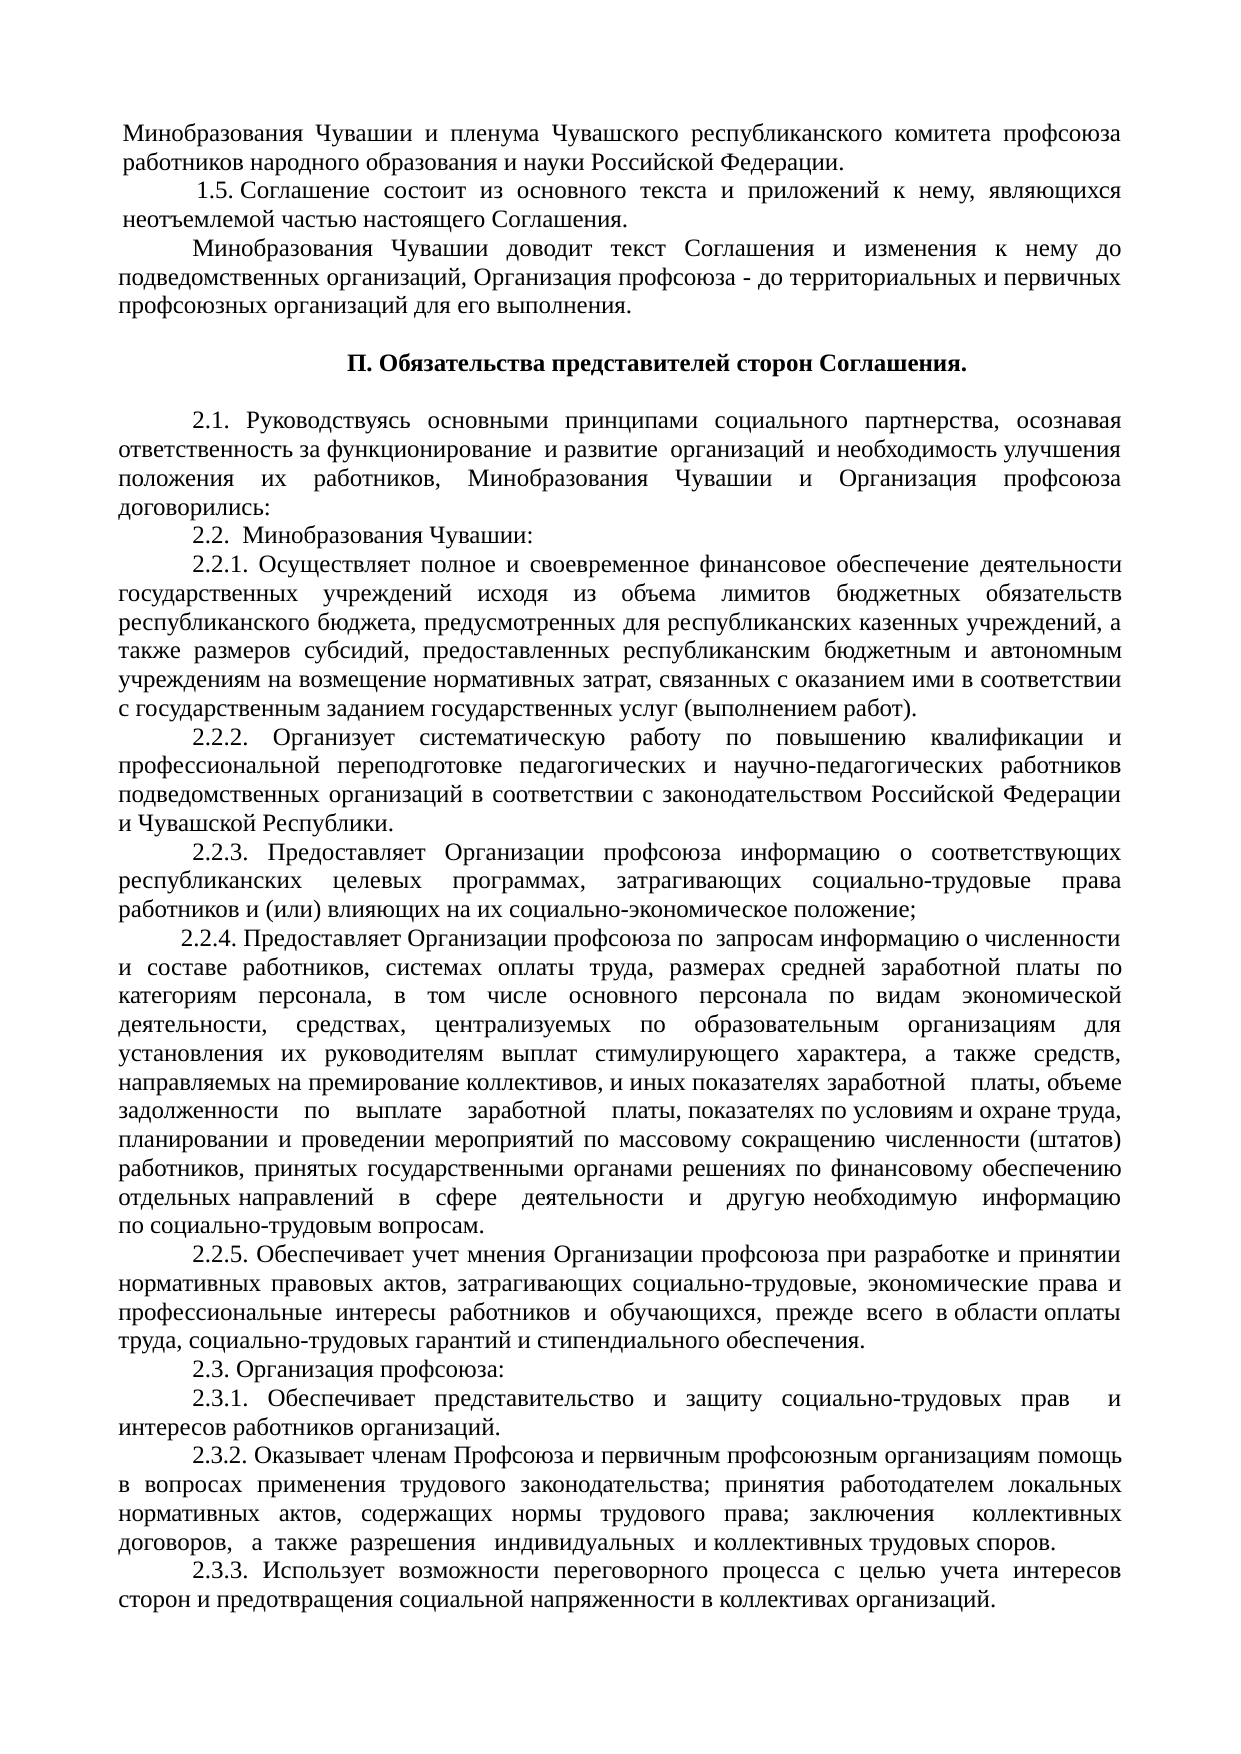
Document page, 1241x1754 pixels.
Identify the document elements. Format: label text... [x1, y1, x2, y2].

text 2.3.1. Обеспечивает представительство и защиту социально-трудовых прав и интересов работников организаций. [118, 1383, 1122, 1441]
text 2.3.3. Использует возможности переговорного процесса с целью учета интересов сторон и предотвращения социальной напряженности в коллективах организаций. [118, 1556, 1122, 1613]
text 2.2.1. Осуществляет полное и своевременное финансовое обеспечение деятельности государственных учреждений исходя из объема лимитов бюджетных обязательств республиканского бюджета, предусмотренных для республиканских казенных учреждений, а также размеров субсидий, предоставленных республиканским бюджетным и автономным учреждениям на возмещение нормативных затрат, связанных с оказанием ими в соответствии с государственным заданием государственных услуг (выполнением работ). [118, 549, 1122, 722]
text 2.3.2. Оказывает членам Профсоюза и первичным профсоюзным организациям помощь в вопросах применения трудового законодательства; принятия работодателем локальных нормативных актов, содержащих нормы трудового права; заключения коллективных договоров, а также разрешения индивидуальных и коллективных трудовых споров. [118, 1441, 1122, 1556]
text 2.2.3. Предоставляет Организации профсоюза информацию о соответствующих республиканских целевых программах, затрагивающих социально-трудовые права работников и (или) влияющих на их социально-экономическое положение; [118, 837, 1122, 923]
text 2.2.4. Предоставляет Организации профсоюза по запросам информацию о численности и составе работников, системах оплаты труда, размерах средней заработной платы по категориям персонала, в том числе основного персонала по видам экономической деятельности, средствах, централизуемых по образовательным организациям для установления их руководителям выплат стимулирующего характера, а также средств, направляемых на премирование коллективов, и иных показателях заработной платы, объеме задолженности по выплате заработной платы, показателях по условиям и охране труда, планировании и проведении мероприятий по массовому сокращению численности (штатов) работников, принятых государственными органами решениях по финансовому обеспечению отдельных направлений в сфере деятельности и другую необходимую информацию по социально-трудовым вопросам. [118, 923, 1122, 1239]
text П. Обязательства представителей сторон Соглашения. [118, 348, 1122, 377]
text 2.2.2. Организует систематическую работу по повышению квалификации и профессиональной переподготовке педагогических и научно-педагогических работников подведомственных организаций в соответствии с законодательством Российской Федерации и Чувашской Республики. [118, 722, 1122, 837]
text 2.2.5. Обеспечивает учет мнения Организации профсоюза при разработке и принятии нормативных правовых актов, затрагивающих социально-трудовые, экономические права и профессиональные интересы работников и обучающихся, прежде всего в области оплаты труда, социально-трудовых гарантий и стипендиального обеспечения. [118, 1239, 1122, 1354]
text 2.1. Руководствуясь основными принципами социального партнерства, осознавая ответственность за функционирование и развитие организаций и необходимость улучшения положения их работников, Минобразования Чувашии и Организация профсоюза договорились: [118, 406, 1122, 521]
text 1.5. Соглашение состоит из основного текста и приложений к нему, являющихся неотъемлемой частью настоящего Соглашения. [122, 176, 1122, 233]
text 2.2. Минобразования Чувашии: [118, 521, 1122, 549]
text 2.3. Организация профсоюза: [118, 1354, 1122, 1383]
text Минобразования Чувашии доводит текст Соглашения и изменения к нему до подведомственных организаций, Организация профсоюза - до территориальных и первичных профсоюзных организаций для его выполнения. [118, 233, 1122, 319]
text Минобразования Чувашии и пленума Чувашского республиканского комитета профсоюза работников народного образования и науки Российской Федерации. [122, 118, 1122, 176]
